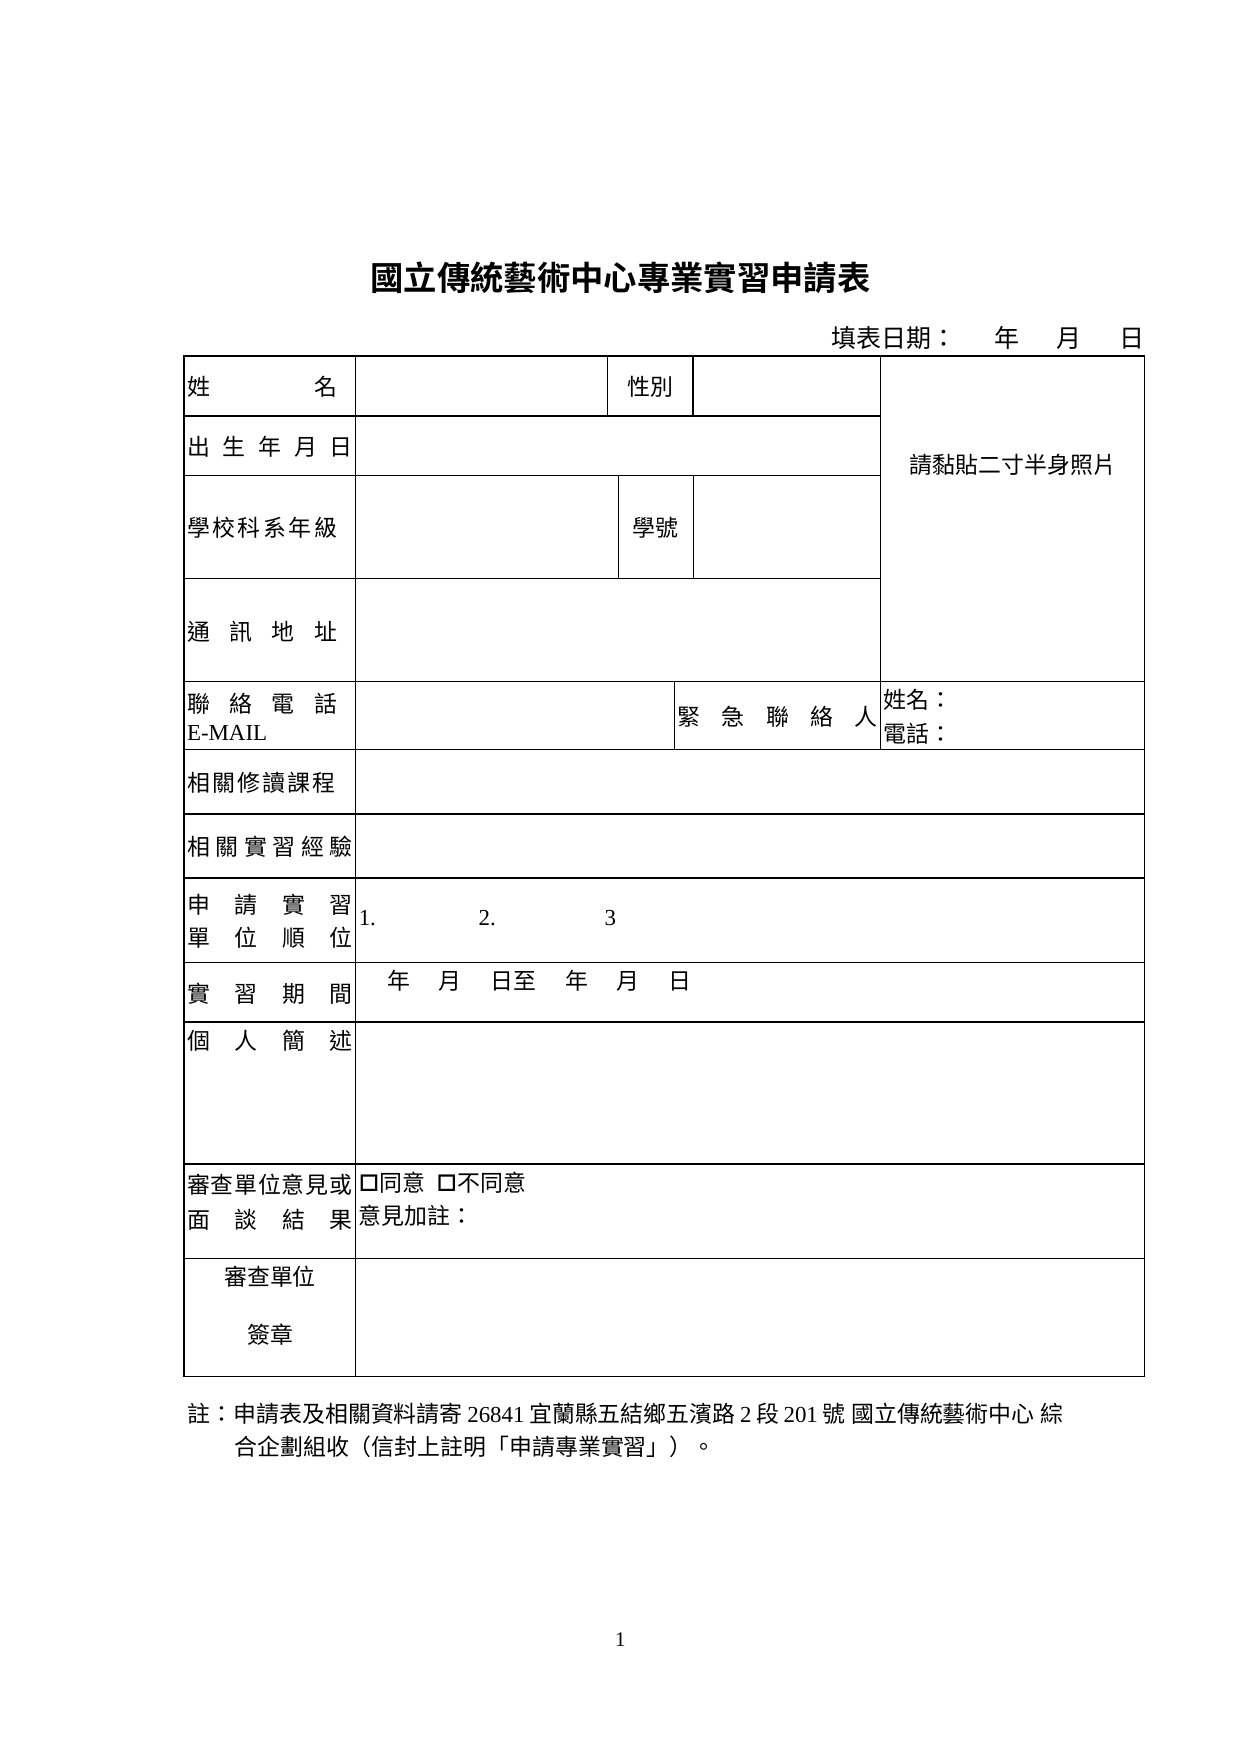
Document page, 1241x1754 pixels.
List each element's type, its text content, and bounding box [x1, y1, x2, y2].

table_cell 學號 [619, 476, 693, 578]
table_header [694, 357, 880, 415]
table_cell 相關修讀課程 [185, 750, 355, 813]
table_cell [356, 750, 1144, 813]
table_cell [356, 1023, 1144, 1163]
table_cell 通訊地址 [185, 579, 355, 681]
table_header [356, 357, 607, 415]
table_cell 1. 2. 3 [356, 879, 1144, 961]
table_cell 出生年月日 [185, 417, 355, 475]
table_cell 聯絡電話 E-MAIL [185, 682, 355, 749]
table_cell 申請實習 單位順位 [185, 879, 355, 961]
table_cell [356, 682, 674, 749]
table_header 請黏貼二寸半身照片 [881, 357, 1144, 681]
table_cell 審查單位意見或面談結果 [185, 1165, 355, 1258]
table_cell 相關實習經驗 [185, 815, 355, 877]
table_cell [356, 1259, 1144, 1376]
text 國立傳統藝術中心專業實習申請表 [187, 252, 1053, 300]
table_header 性別 [608, 357, 692, 415]
table_cell [694, 476, 880, 578]
table_cell 姓名： 電話： [881, 682, 1144, 749]
table_cell [356, 476, 618, 578]
table_cell 同意 不同意 意見加註： [356, 1165, 1144, 1258]
text 註：申請表及相關資料請寄26841宜蘭縣五結鄉五濱路2段201號 國立傳統藝術中心 綜合企劃組收（信封上註明「申請專業實習」）。 [187, 1396, 1069, 1462]
table_cell 學校科系年級 [185, 476, 355, 578]
table_cell 緊急聯絡人 [675, 682, 880, 749]
table_cell [356, 579, 880, 681]
table_cell [356, 417, 880, 475]
table_cell 個 人 簡 述 [185, 1023, 355, 1163]
table_cell 實習期間 [185, 963, 355, 1021]
table_cell 審查單位 簽章 [185, 1259, 355, 1376]
text 填表日期： 年 月 日 [244, 319, 1144, 355]
table_cell [356, 815, 1144, 877]
table_cell 年 月 日至 年 月 日 [356, 963, 1144, 1021]
table_header 姓 名 [185, 357, 355, 415]
